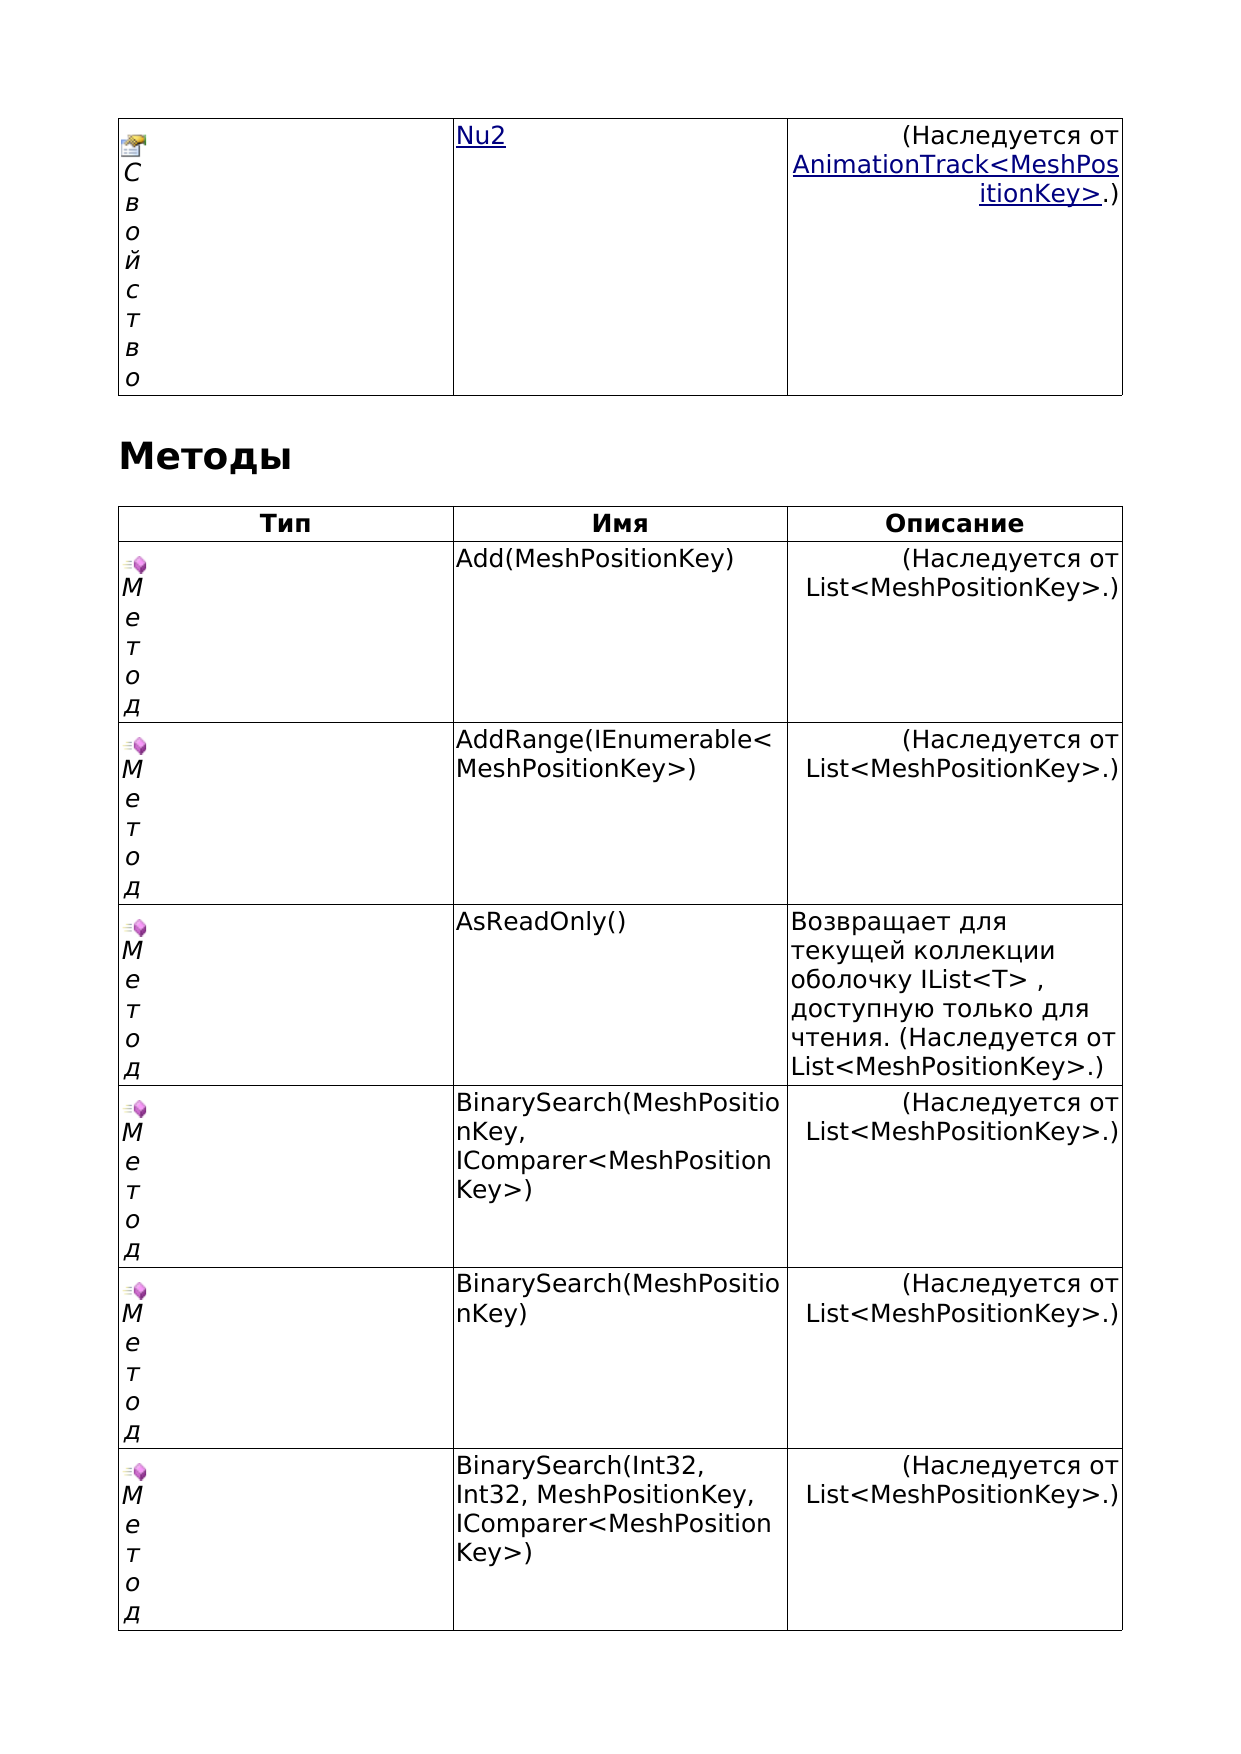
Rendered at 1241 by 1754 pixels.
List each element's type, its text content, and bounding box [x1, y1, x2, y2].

table_cell (Наследуется от List<MeshPositionKey>.) [788, 542, 1122, 722]
table_cell [119, 723, 453, 904]
table_header Описание [788, 507, 1122, 541]
subtitle Методы [118, 435, 1122, 478]
table_cell [119, 1268, 453, 1448]
table_cell [119, 1449, 453, 1629]
table_cell Add(MeshPositionKey) [454, 542, 787, 722]
table_cell (Наследуется от List<MeshPositionKey>.) [788, 723, 1122, 904]
table_header Имя [454, 507, 787, 541]
picture [121, 1100, 147, 1118]
table_cell BinarySearch(MeshPositionKey) [454, 1268, 787, 1448]
table_cell (Наследуется от AnimationTrack<MeshPositionKey>.) [788, 119, 1122, 395]
table_cell BinarySearch(MeshPositionKey, IComparer<MeshPositionKey>) [454, 1086, 787, 1267]
table_cell (Наследуется от List<MeshPositionKey>.) [788, 1086, 1122, 1267]
table_cell Возвращает для текущей коллекции оболочку IList<T> , доступную только для чтения. (Наследуется от List<MeshPositionKey>.) [788, 905, 1122, 1085]
table_cell [119, 119, 453, 395]
table_header Тип [119, 507, 453, 541]
picture [121, 133, 147, 159]
picture [121, 1282, 147, 1300]
table_cell [119, 905, 453, 1085]
table_cell AddRange(IEnumerable<MeshPositionKey>) [454, 723, 787, 904]
table_cell (Наследуется от List<MeshPositionKey>.) [788, 1449, 1122, 1629]
picture [121, 1463, 147, 1481]
table_cell AsReadOnly() [454, 905, 787, 1085]
table_cell Nu2 [454, 119, 787, 395]
table_cell [119, 1086, 453, 1267]
table_cell BinarySearch(Int32, Int32, MeshPositionKey, IComparer<MeshPositionKey>) [454, 1449, 787, 1629]
picture [121, 737, 147, 755]
picture [121, 919, 147, 937]
table_cell [119, 542, 453, 722]
table_cell (Наследуется от List<MeshPositionKey>.) [788, 1268, 1122, 1448]
picture [121, 556, 147, 574]
